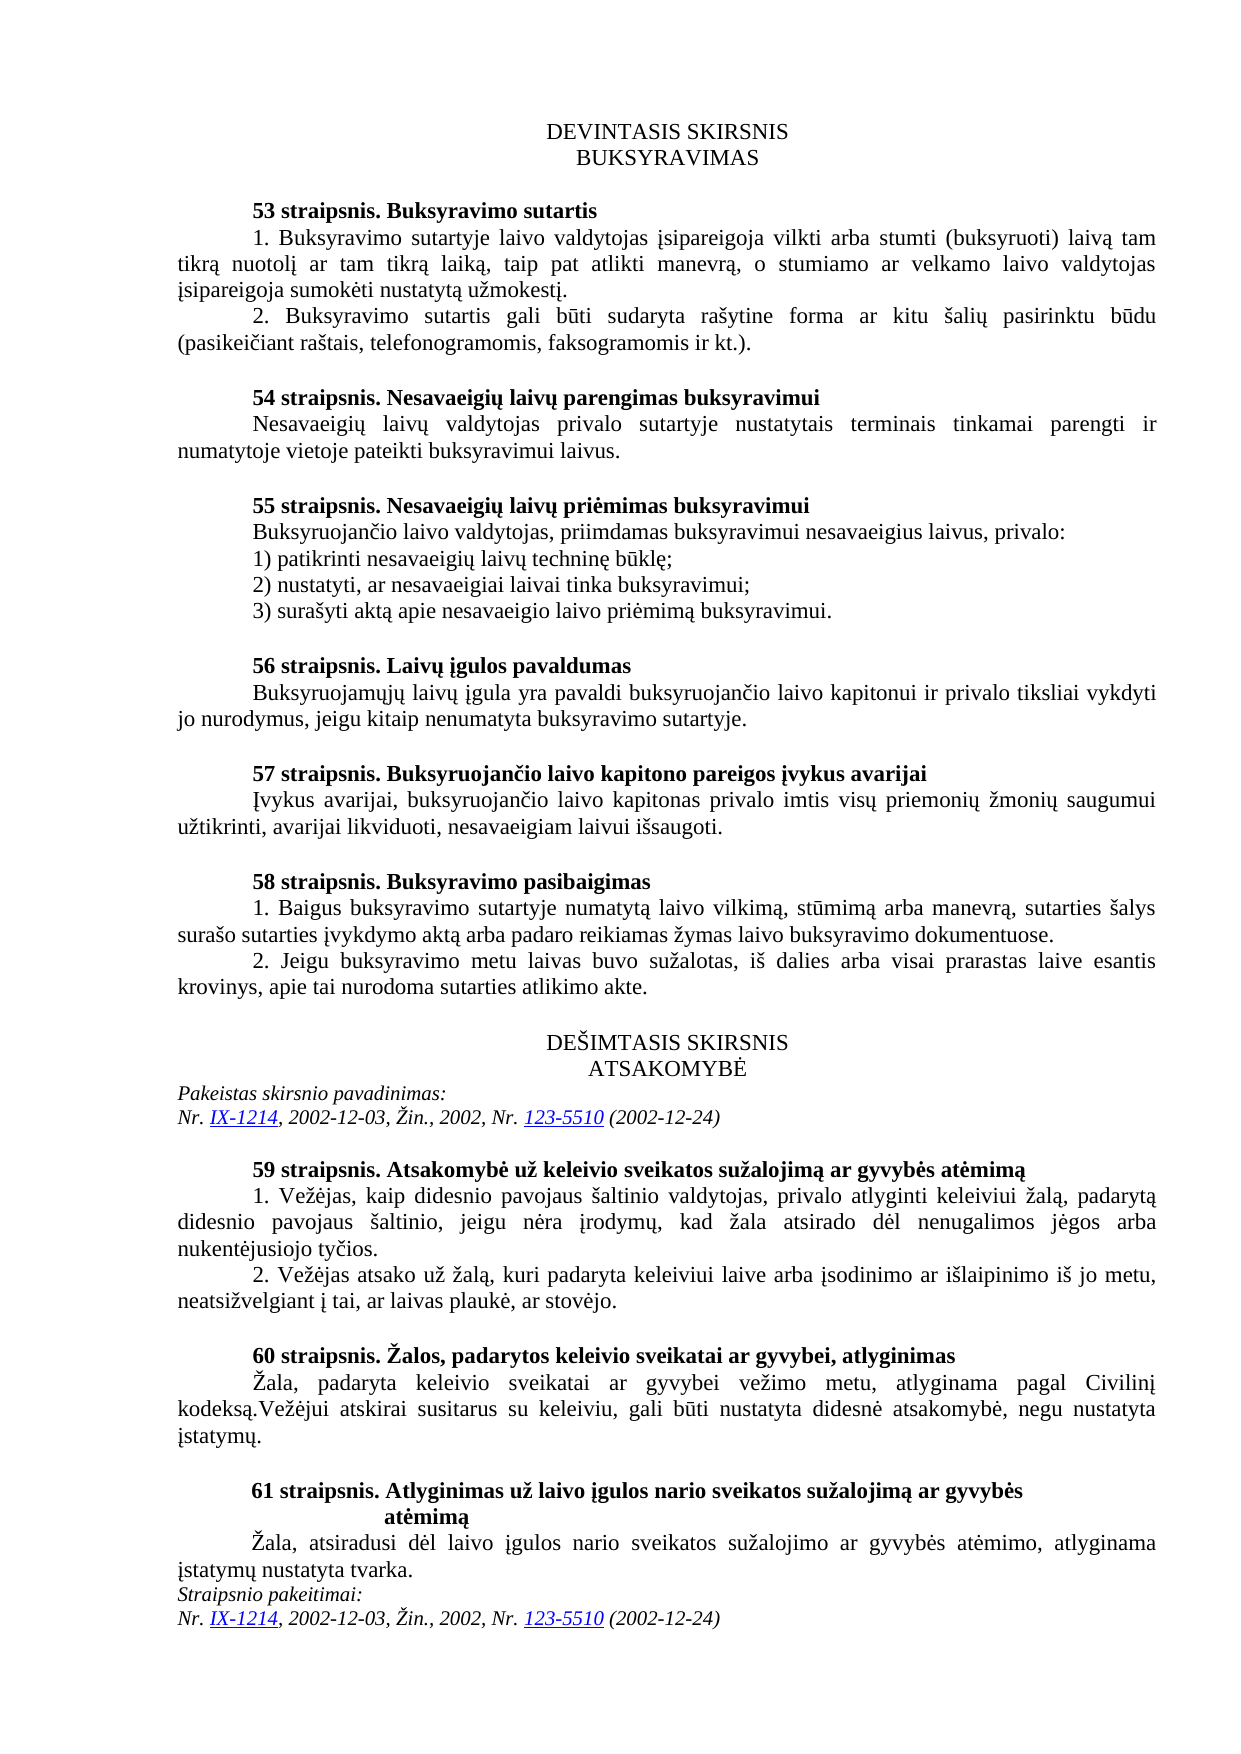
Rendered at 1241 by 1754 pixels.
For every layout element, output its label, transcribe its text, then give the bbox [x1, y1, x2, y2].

text 56 straipsnis. Laivų įgulos pavaldumas [177, 652, 1158, 679]
text Įvykus avarijai, buksyruojančio laivo kapitonas privalo imtis visų priemonių žmonių saugumui užtikrinti, avarijai likviduoti, nesavaeigiam laivui išsaugoti. [177, 787, 1158, 839]
text 1. Vežėjas, kaip didesnio pavojaus šaltinio valdytojas, privalo atlyginti keleiviui žalą, padarytą didesnio pavojaus šaltinio, jeigu nėra įrodymų, kad žala atsirado dėl nenugalimos jėgos arba nukentėjusiojo tyčios. [177, 1182, 1158, 1261]
text DEŠIMTASIS SKIRSNIS [177, 1028, 1158, 1055]
text atėmimą [177, 1503, 1158, 1529]
text 2. Buksyravimo sutartis gali būti sudaryta rašytine forma ar kitu šalių pasirinktu būdu (pasikeičiant raštais, telefonogramomis, faksogramomis ir kt.). [177, 303, 1158, 355]
text 59 straipsnis. Atsakomybė už keleivio sveikatos sužalojimą ar gyvybės atėmimą [177, 1156, 1158, 1182]
text 57 straipsnis. Buksyruojančio laivo kapitono pareigos įvykus avarijai [177, 760, 1158, 787]
text Nr. IX-1214, 2002-12-03, Žin., 2002, Nr. 123-5510 (2002-12-24) [177, 1606, 1158, 1630]
text 61 straipsnis. Atlyginimas už laivo įgulos nario sveikatos sužalojimą ar gyvybės [177, 1477, 1158, 1503]
text 55 straipsnis. Nesavaeigių laivų priėmimas buksyravimui [177, 492, 1158, 518]
text 54 straipsnis. Nesavaeigių laivų parengimas buksyravimui [177, 384, 1158, 410]
text Nesavaeigių laivų valdytojas privalo sutartyje nustatytais terminais tinkamai parengti ir numatytoje vietoje pateikti buksyravimui laivus. [177, 410, 1158, 463]
text Nr. IX-1214, 2002-12-03, Žin., 2002, Nr. 123-5510 (2002-12-24) [177, 1105, 1158, 1129]
text Žala, padaryta keleivio sveikatai ar gyvybei vežimo metu, atlyginama pagal Civilinį kodeksą.Vežėjui atskirai susitarus su keleiviu, gali būti nustatyta didesnė atsakomybė, negu nustatyta įstatymų. [177, 1369, 1158, 1448]
text DEVINTASIS SKIRSNIS [177, 118, 1158, 144]
text Žala, atsiradusi dėl laivo įgulos nario sveikatos sužalojimo ar gyvybės atėmimo, atlyginama įstatymų nustatyta tvarka. [177, 1529, 1158, 1582]
text Pakeistas skirsnio pavadinimas: [177, 1081, 1158, 1105]
text ATSAKOMYBĖ [177, 1055, 1158, 1081]
text 53 straipsnis. Buksyravimo sutartis [177, 197, 1158, 223]
text 2. Vežėjas atsako už žalą, kuri padaryta keleiviui laive arba įsodinimo ar išlaipinimo iš jo metu, neatsižvelgiant į tai, ar laivas plaukė, ar stovėjo. [177, 1261, 1158, 1314]
text 3) surašyti aktą apie nesavaeigio laivo priėmimą buksyravimui. [177, 597, 1158, 624]
text Buksyruojančio laivo valdytojas, priimdamas buksyravimui nesavaeigius laivus, privalo: [177, 518, 1158, 544]
text 1. Baigus buksyravimo sutartyje numatytą laivo vilkimą, stūmimą arba manevrą, sutarties šalys surašo sutarties įvykdymo aktą arba padaro reikiamas žymas laivo buksyravimo dokumentuose. [177, 894, 1158, 947]
text 1. Buksyravimo sutartyje laivo valdytojas įsipareigoja vilkti arba stumti (buksyruoti) laivą tam tikrą nuotolį ar tam tikrą laiką, taip pat atlikti manevrą, o stumiamo ar velkamo laivo valdytojas įsipareigoja sumokėti nustatytą užmokestį. [177, 223, 1158, 303]
text 2) nustatyti, ar nesavaeigiai laivai tinka buksyravimui; [177, 571, 1158, 597]
text Buksyruojamųjų laivų įgula yra pavaldi buksyruojančio laivo kapitonui ir privalo tiksliai vykdyti jo nurodymus, jeigu kitaip nenumatyta buksyravimo sutartyje. [177, 679, 1158, 731]
text BUKSYRAVIMAS [177, 144, 1158, 171]
text 1) patikrinti nesavaeigių laivų techninę būklę; [177, 544, 1158, 571]
text 2. Jeigu buksyravimo metu laivas buvo sužalotas, iš dalies arba visai prarastas laive esantis krovinys, apie tai nurodoma sutarties atlikimo akte. [177, 947, 1158, 1000]
text 58 straipsnis. Buksyravimo pasibaigimas [177, 868, 1158, 894]
text 60 straipsnis. Žalos, padarytos keleivio sveikatai ar gyvybei, atlyginimas [177, 1343, 1158, 1369]
text Straipsnio pakeitimai: [177, 1582, 1158, 1606]
